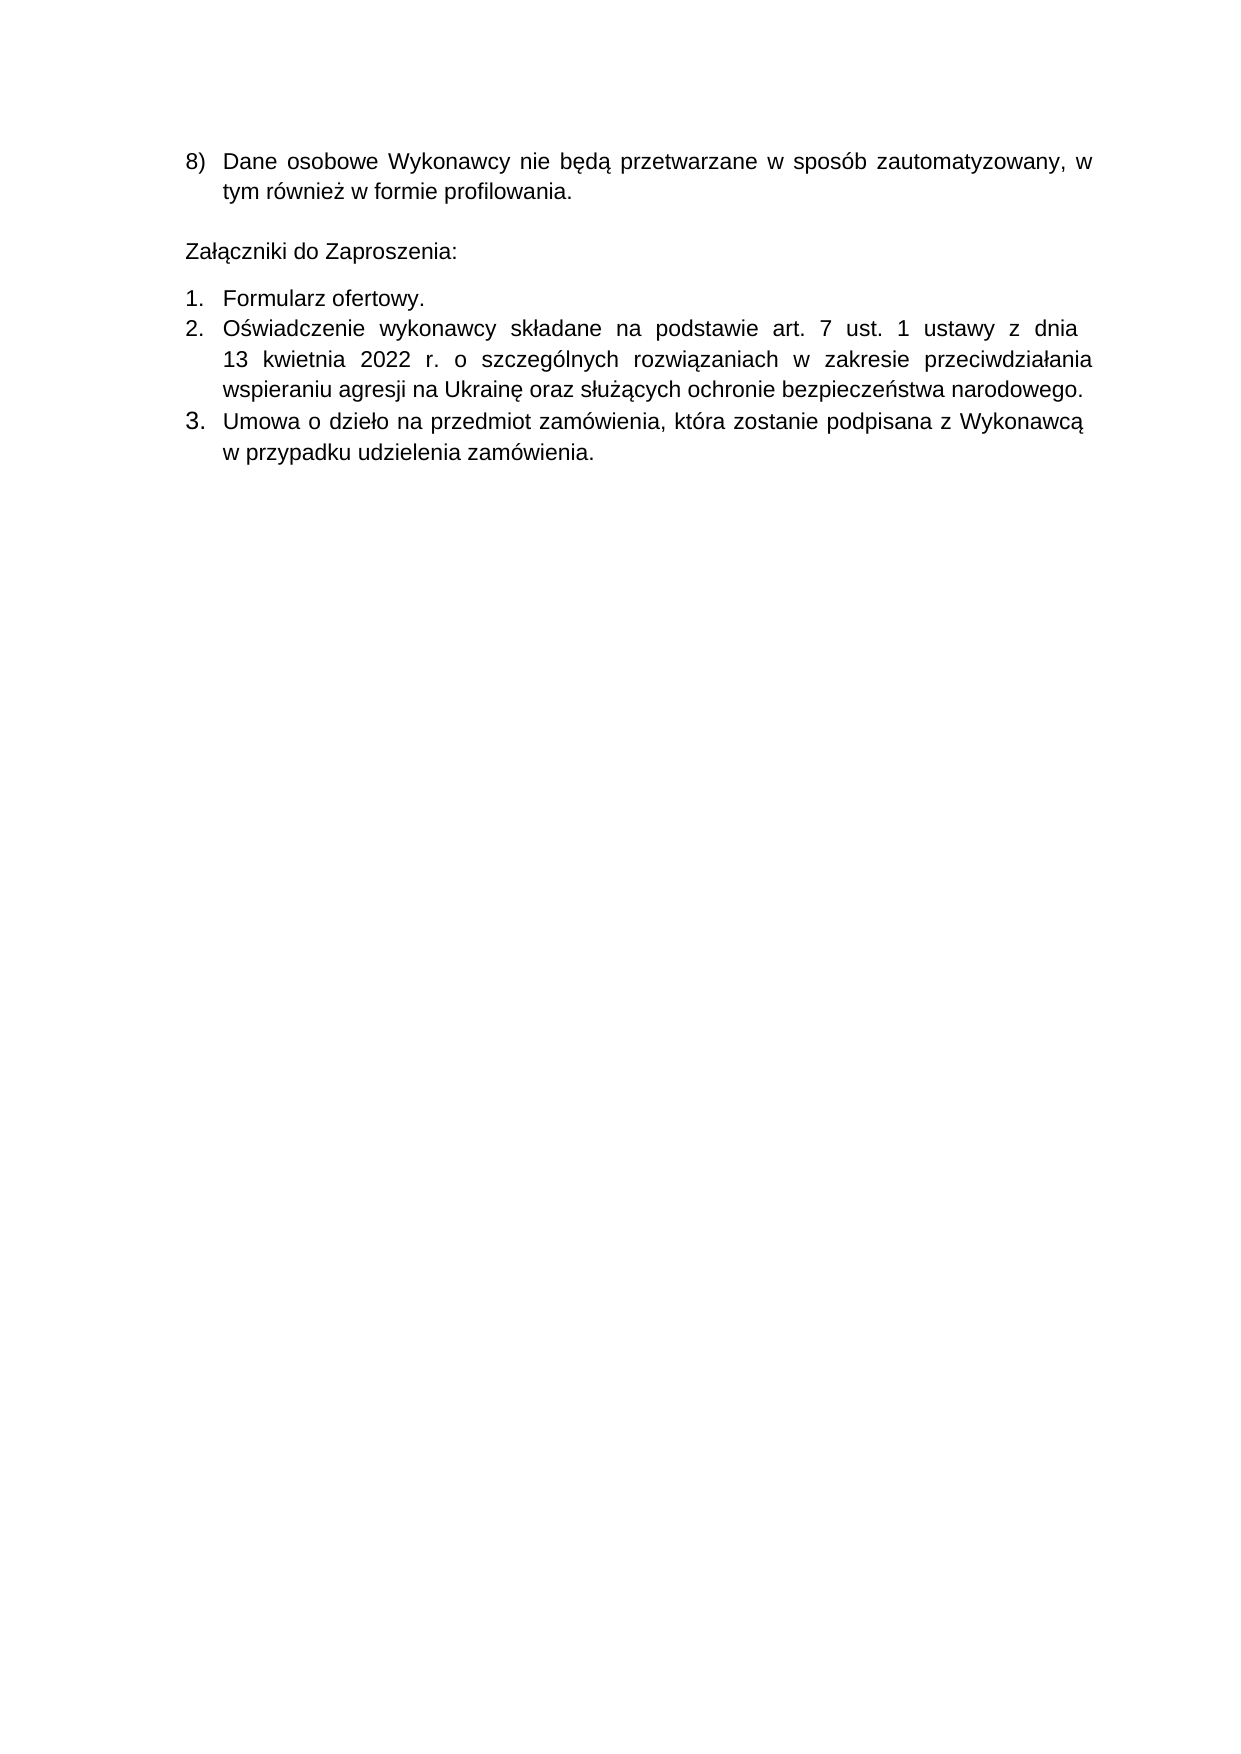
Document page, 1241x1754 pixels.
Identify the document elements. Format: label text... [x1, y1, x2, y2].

list Umowa o dzieło na przedmiot zamówienia, która zostanie podpisana z Wykonawcą w przypadku udzielenia zamówienia. [185, 406, 1093, 465]
text Załączniki do Zaproszenia: [148, 238, 1093, 264]
list Dane osobowe Wykonawcy nie będą przetwarzane w sposób zautomatyzowany, w tym również w formie profilowania. [185, 148, 1093, 204]
list Oświadczenie wykonawcy składane na podstawie art. 7 ust. 1 ustawy z dnia 13 kwietnia 2022 r. o szczególnych rozwiązaniach w zakresie przeciwdziałania wspieraniu agresji na Ukrainę oraz służących ochronie bezpieczeństwa narodowego. [185, 315, 1093, 402]
list Formularz ofertowy. [185, 285, 1093, 311]
